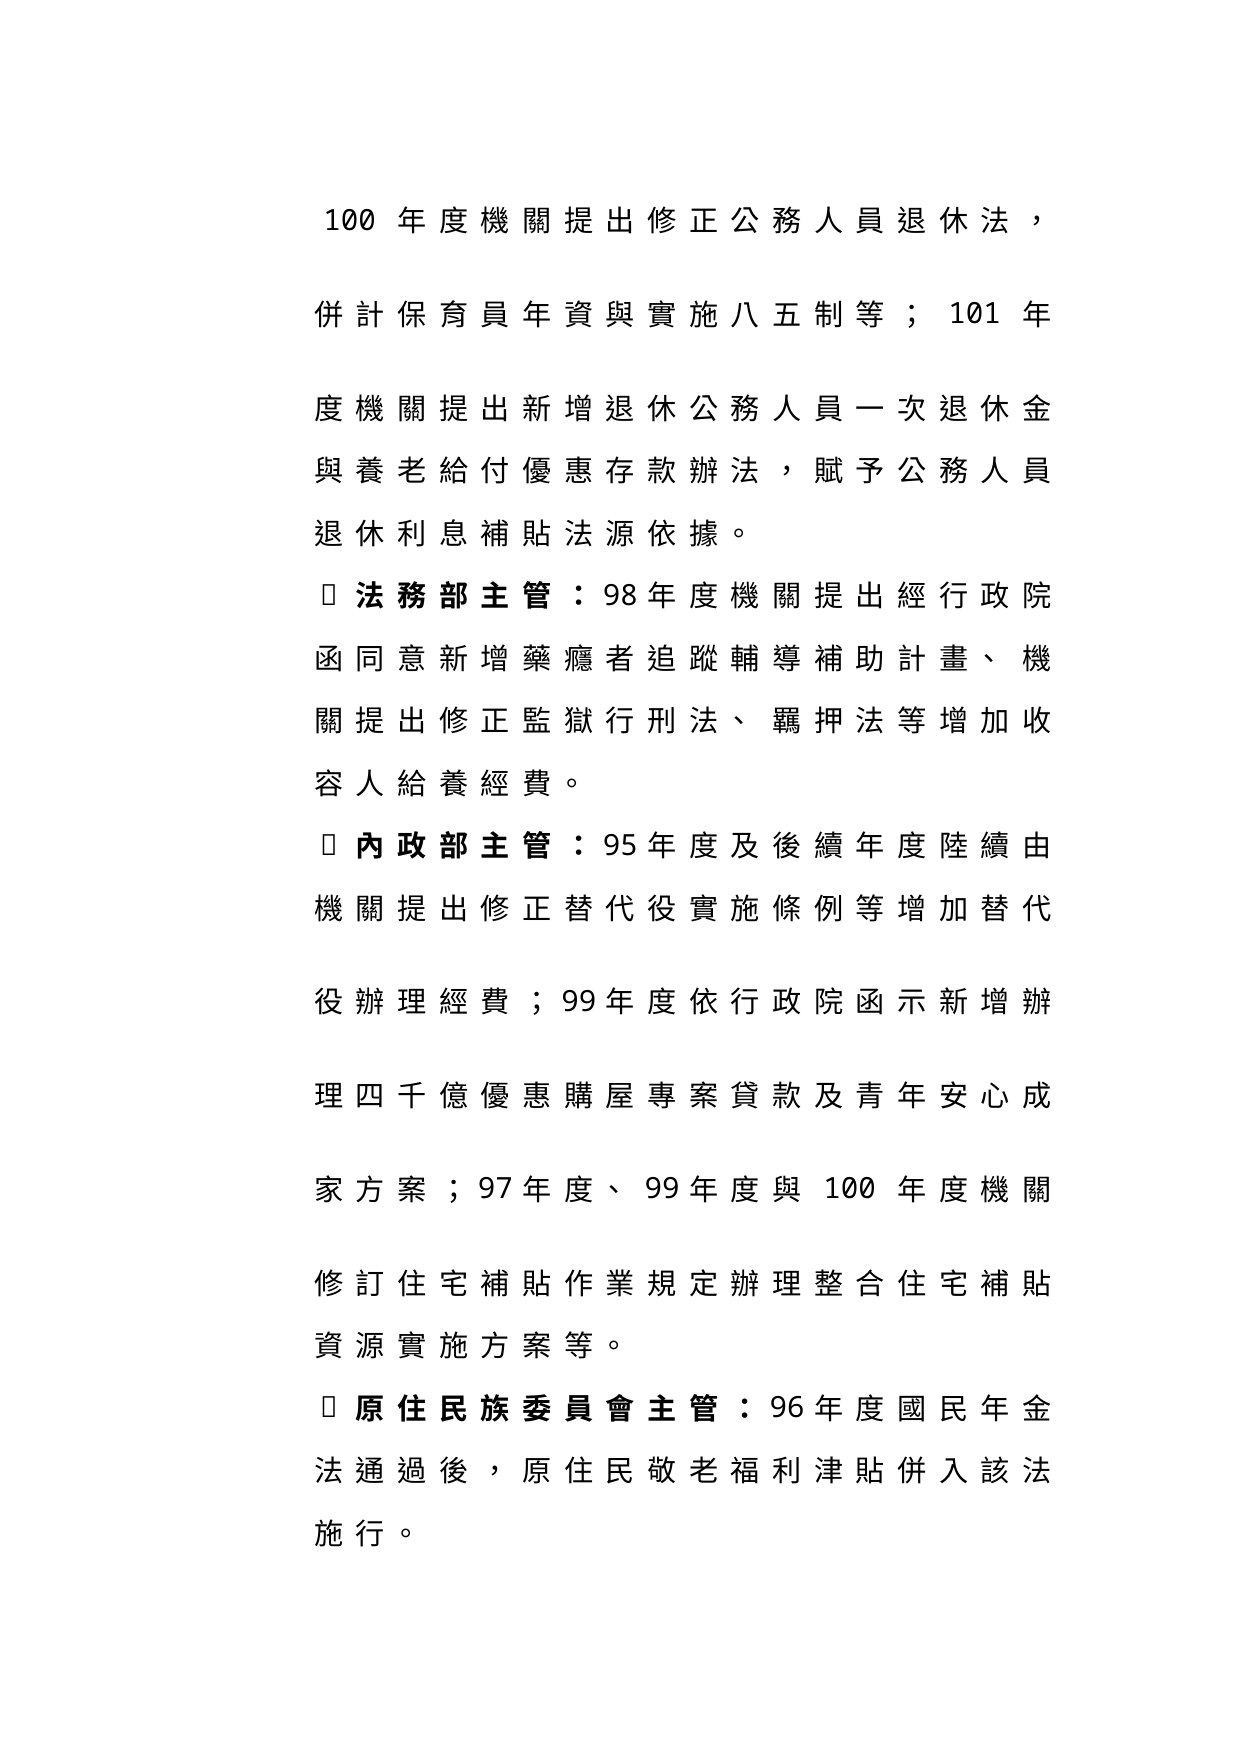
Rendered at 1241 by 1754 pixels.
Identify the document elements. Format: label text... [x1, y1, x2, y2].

text 內政部主管：95年度及後續年度陸續由機關提出修正替代役實施條例等增加替代役辦理經費；99年度依行政院函示新增辦理四千億優惠購屋專案貸款及青年安心成家方案；97年度、99年度與100年度機關修訂住宅補貼作業規定辦理整合住宅補貼資源實施方案等。 [271, 802, 1058, 1365]
text 原住民族委員會主管：96年度國民年金法通過後，原住民敬老福利津貼併入該法施行。 [271, 1365, 1058, 1552]
text 100年度機關提出修正公務人員退休法，併計保育員年資與實施八五制等；101年度機關提出新增退休公務人員一次退休金與養老給付優惠存款辦法，賦予公務人員退休利息補貼法源依據。 [271, 177, 1058, 552]
text 法務部主管：98年度機關提出經行政院函同意新增藥癮者追蹤輔導補助計畫、機關提出修正監獄行刑法、羈押法等增加收容人給養經費。 [271, 552, 1058, 802]
